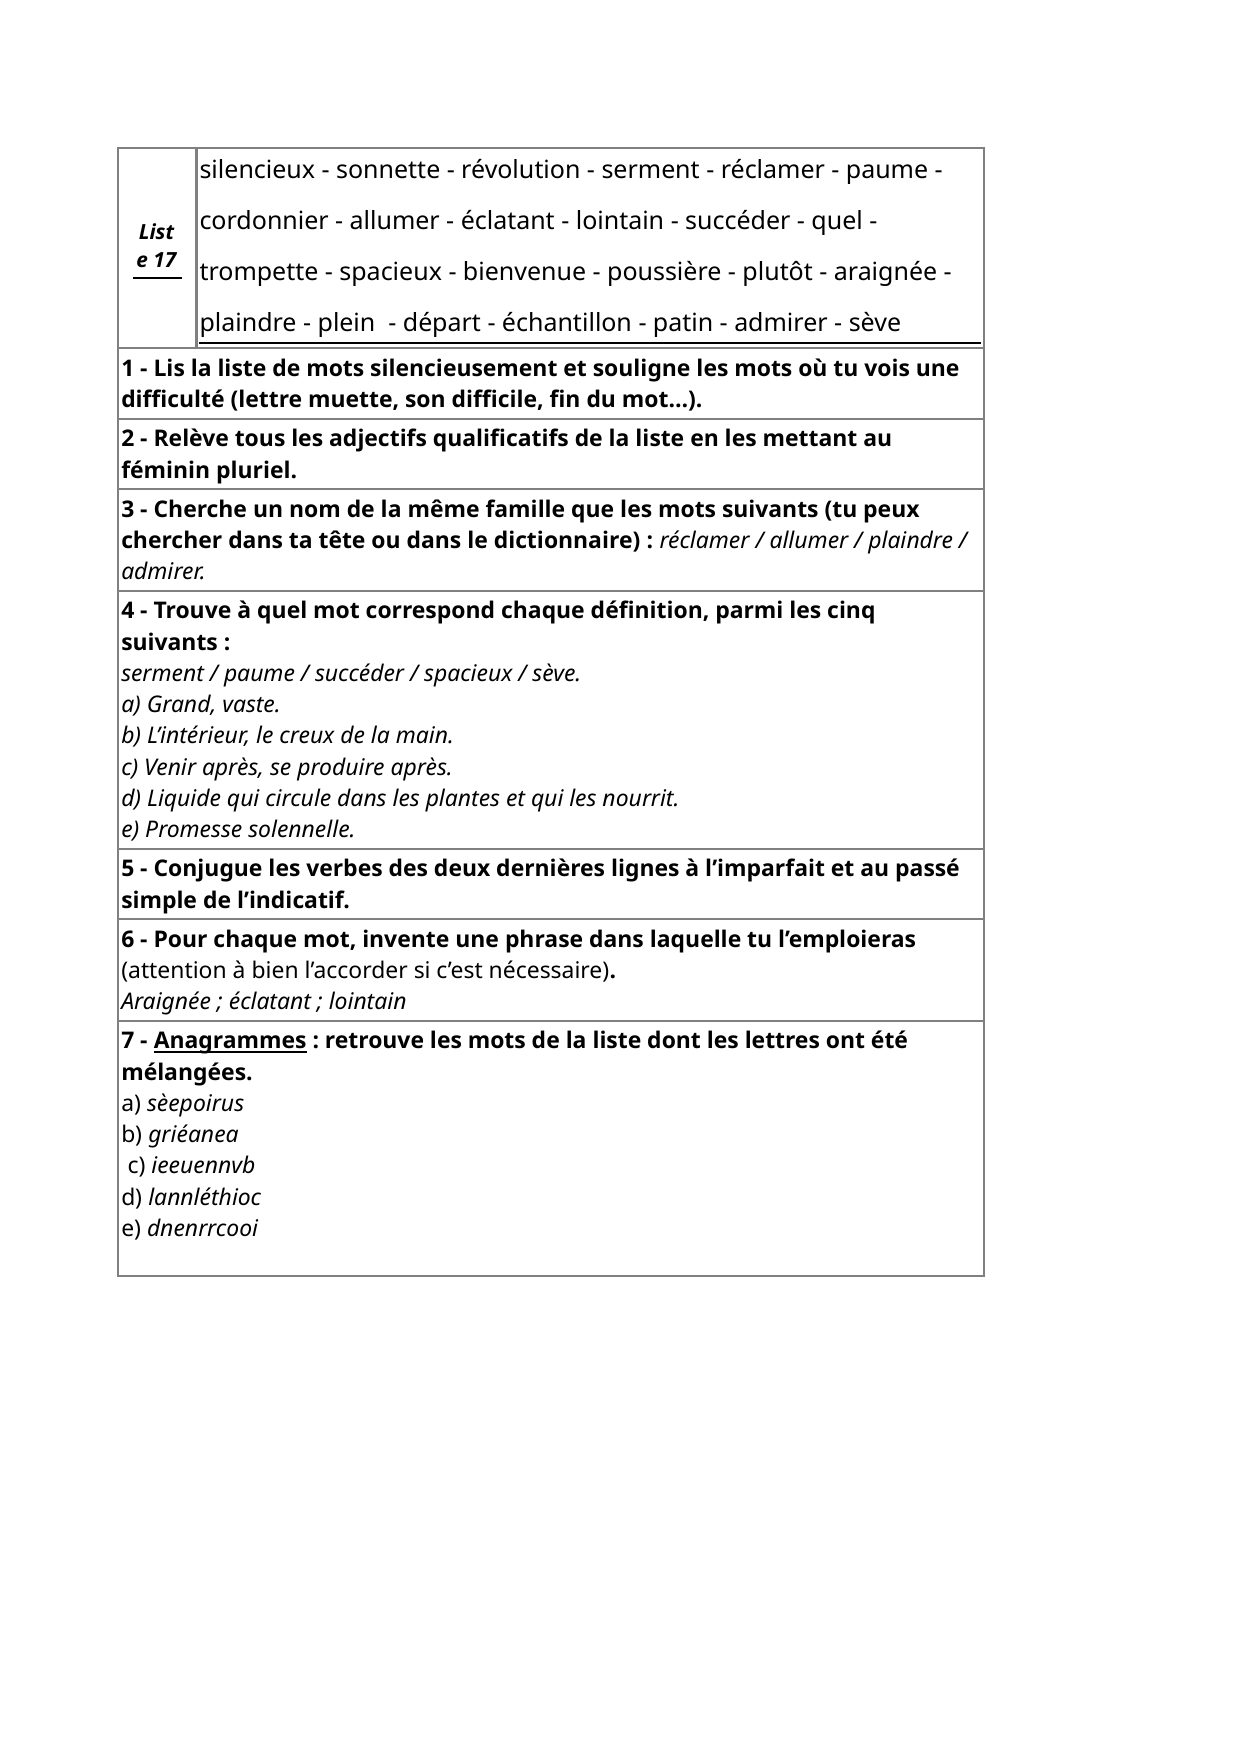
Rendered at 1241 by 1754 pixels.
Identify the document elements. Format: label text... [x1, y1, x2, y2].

table_cell 1 - Lis la liste de mots silencieusement et souligne les mots où tu vois une difficulté (lettre muette, son difficile, fin du mot…). [119, 349, 983, 417]
table_cell 5 - Conjugue les verbes des deux dernières lignes à l’imparfait et au passé simple de l’indicatif. [119, 850, 983, 918]
table_cell 2 - Relève tous les adjectifs qualificatifs de la liste en les mettant au féminin pluriel. [119, 420, 983, 488]
table_cell 6 - Pour chaque mot, invente une phrase dans laquelle tu l’emploieras (attention à bien l’accorder si c’est nécessaire). Araignée ; éclatant ; lointain [119, 920, 983, 1019]
table_header silencieux - sonnette - révolution - serment - réclamer - paume - cordonnier - allumer - éclatant - lointain - succéder - quel - trompette - spacieux - bienvenue - poussière - plutôt - araignée - plaindre - plein - départ - échantillon - patin - admirer - sève [198, 149, 983, 347]
table_cell 7 - Anagrammes : retrouve les mots de la liste dont les lettres ont été mélangées. a) sèepoirus b) griéanea c) ieeuennvb d) lannléthioc e) dnenrrcooi [119, 1022, 983, 1275]
table_cell 4 - Trouve à quel mot correspond chaque définition, parmi les cinq suivants : serment / paume / succéder / spacieux / sève. a) Grand, vaste. b) L’intérieur, le creux de la main. c) Venir après, se produire après. d) Liquide qui circule dans les plantes et qui les nourrit. e) Promesse solennelle. [119, 592, 983, 847]
table_cell 3 - Cherche un nom de la même famille que les mots suivants (tu peux chercher dans ta tête ou dans le dictionnaire) : réclamer / allumer / plaindre / admirer. [119, 490, 983, 589]
table_header Liste 17 [119, 149, 195, 347]
